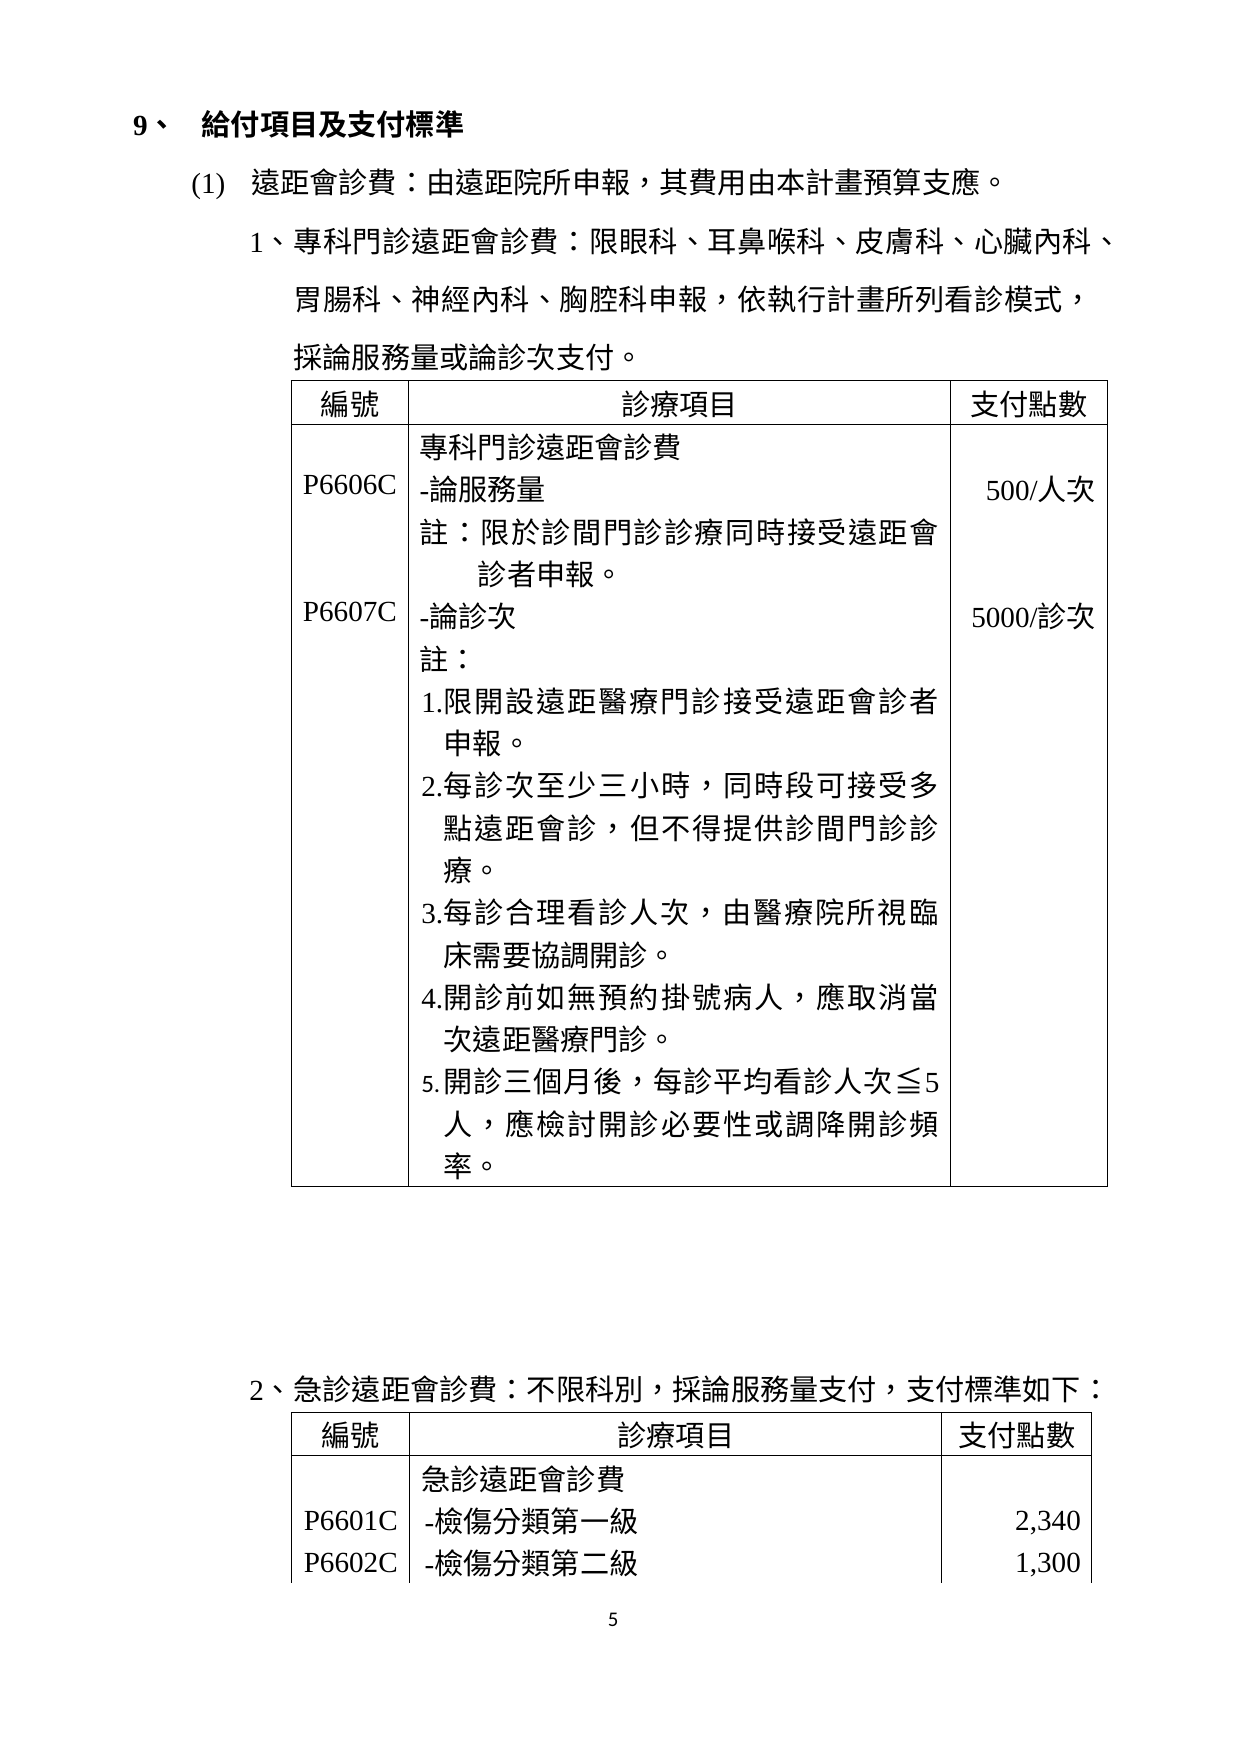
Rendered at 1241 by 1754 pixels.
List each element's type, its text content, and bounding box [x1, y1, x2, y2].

table_cell [942, 1456, 1091, 1499]
table_header 支付點數 [951, 381, 1107, 424]
table_header 診療項目 [410, 1413, 941, 1455]
table_cell -檢傷分類第二級 [410, 1541, 941, 1583]
table_header 編號 [292, 381, 408, 424]
table_cell -檢傷分類第一級 [410, 1499, 941, 1541]
table_cell [292, 425, 408, 467]
table_cell 5000/診次 [951, 594, 1107, 1186]
list 專科門診遠距會診費：限眼科、耳鼻喉科、皮膚科、心臟內科、胃腸科、神經內科、胸腔科申報，依執行計畫所列看診模式，採論服務量或論診次支付。 [249, 205, 1093, 380]
list 給付項目及支付標準 [133, 89, 1093, 147]
list 遠距會診費：由遠距院所申報，其費用由本計畫預算支應。 [191, 147, 1093, 205]
table_cell P6607C [292, 594, 408, 1186]
table_cell 急診遠距會診費 [410, 1456, 941, 1499]
table_cell P6606C [292, 467, 408, 594]
table_cell P6601C [292, 1499, 409, 1541]
table_header 編號 [292, 1413, 409, 1455]
list 急診遠距會診費：不限科別，採論服務量支付，支付標準如下： [249, 1354, 1093, 1412]
table_header 支付點數 [942, 1413, 1091, 1455]
table_header 診療項目 [409, 381, 950, 424]
table_cell [292, 1456, 409, 1499]
table_cell P6602C [292, 1541, 409, 1583]
table_cell 2,340 [942, 1499, 1091, 1541]
table_cell 500/人次 [951, 467, 1107, 594]
table_cell [951, 425, 1107, 467]
table_cell -論診次 註： 限開設遠距醫療門診接受遠距會診者申報。 每診次至少三小時，同時段可接受多點遠距會診，但不得提供診間門診診療。 每診合理看診人次，由醫療院所視臨床需要協調開診。 開診前如無預約掛號病人，應取消當次遠距醫療門診。 開診三個月後，每診平均看診人次≦5人，應檢討開診必要性或調降開診頻率。 [409, 594, 950, 1186]
table_cell 專科門診遠距會診費 [409, 425, 950, 467]
table_cell -論服務量 註：限於診間門診診療同時接受遠距會診者申報。 [409, 467, 950, 594]
table_cell 1,300 [942, 1541, 1091, 1583]
